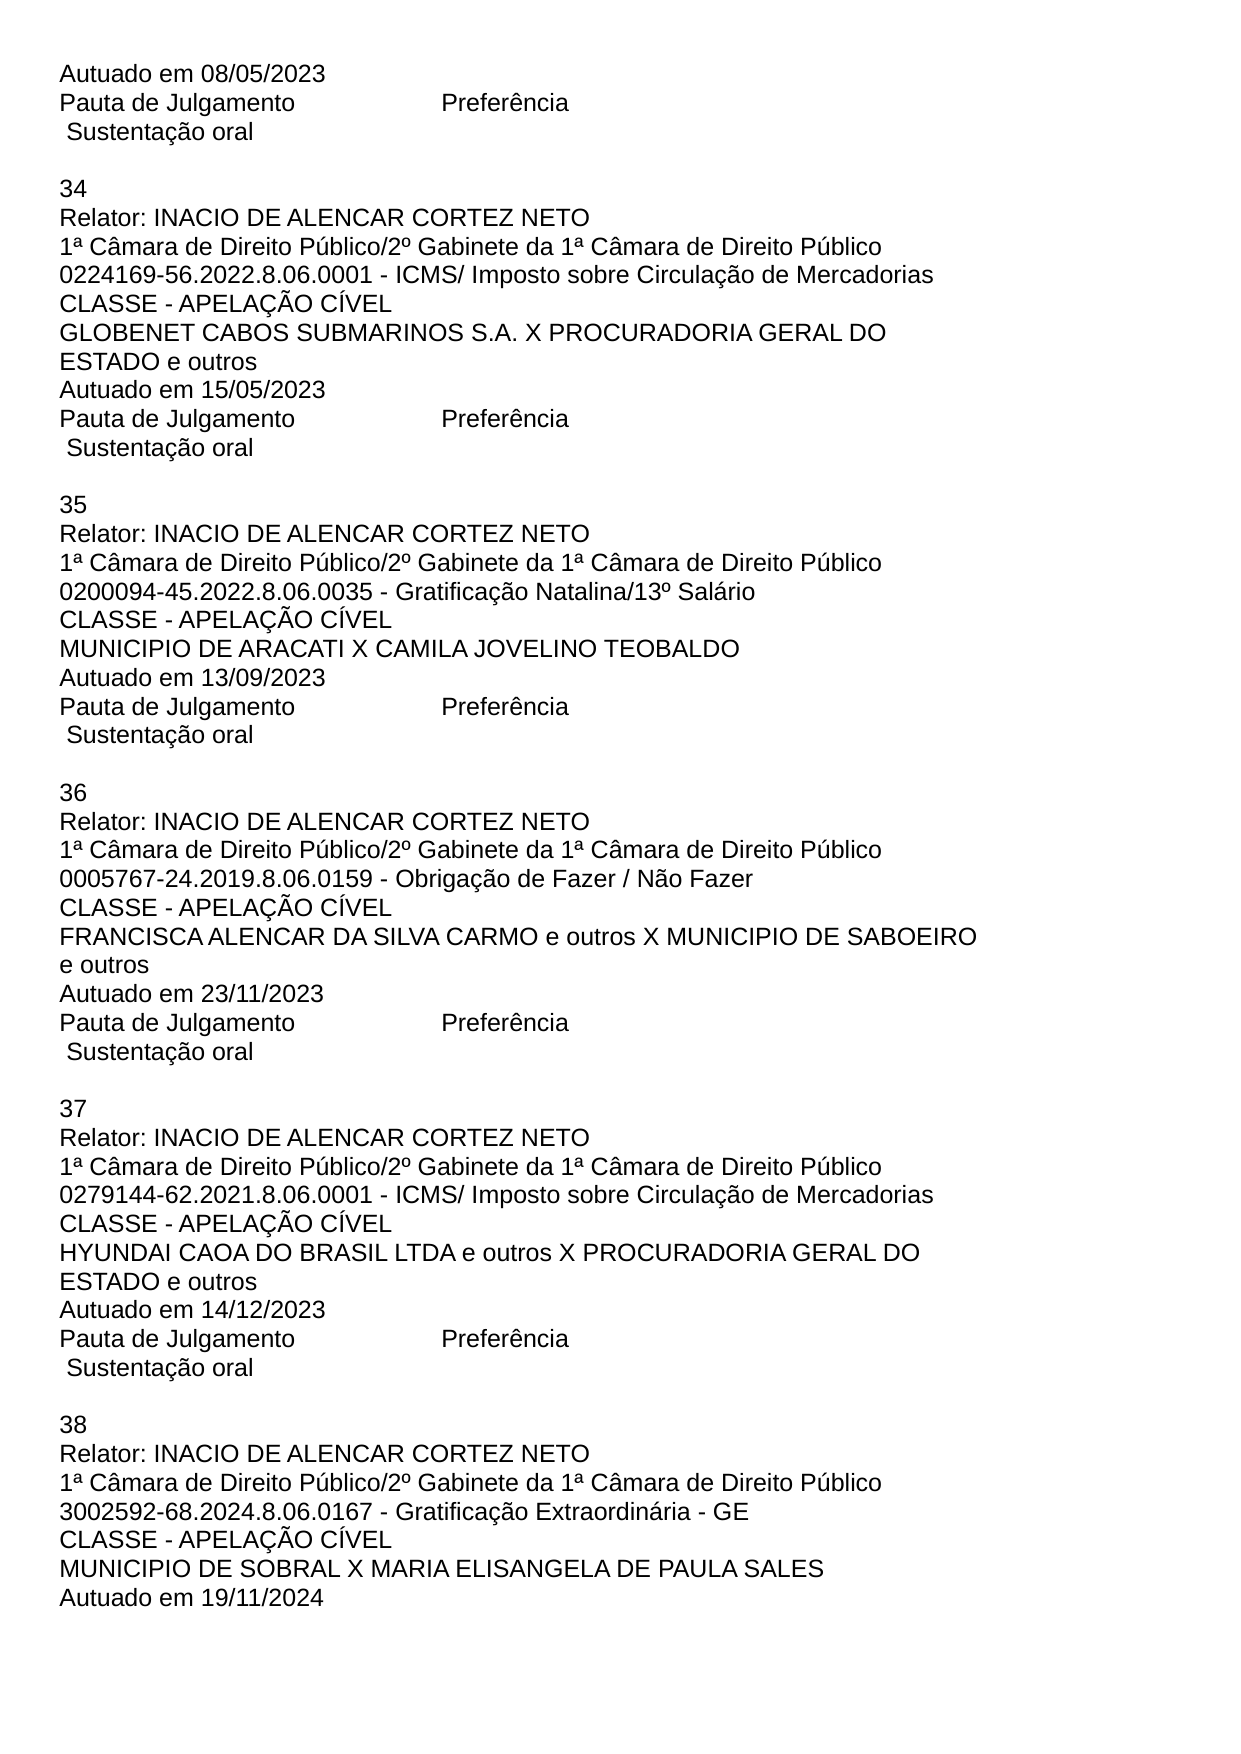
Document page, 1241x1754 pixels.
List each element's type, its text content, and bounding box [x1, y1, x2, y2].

text 1ª Câmara de Direito Público/2º Gabinete da 1ª Câmara de Direito Público [59, 1468, 989, 1497]
text Relator: INACIO DE ALENCAR CORTEZ NETO [59, 1439, 989, 1468]
text 0279144-62.2021.8.06.0001 - ICMS/ Imposto sobre Circulação de Mercadorias [59, 1180, 989, 1209]
text Autuado em 08/05/2023 [59, 59, 989, 88]
text Pauta de Julgamento Preferência [59, 1324, 989, 1353]
text MUNICIPIO DE ARACATI X CAMILA JOVELINO TEOBALDO [59, 634, 989, 663]
text 36 [59, 778, 989, 807]
text Relator: INACIO DE ALENCAR CORTEZ NETO [59, 203, 989, 232]
text Sustentação oral [59, 720, 989, 749]
text Pauta de Julgamento Preferência [59, 404, 989, 433]
text 34 [59, 174, 989, 203]
text 38 [59, 1410, 989, 1439]
text Pauta de Julgamento Preferência [59, 1008, 989, 1037]
text 0005767-24.2019.8.06.0159 - Obrigação de Fazer / Não Fazer [59, 864, 989, 893]
text Sustentação oral [59, 1353, 989, 1382]
text 37 [59, 1094, 989, 1123]
text 1ª Câmara de Direito Público/2º Gabinete da 1ª Câmara de Direito Público [59, 1152, 989, 1180]
text Sustentação oral [59, 433, 989, 462]
text Autuado em 13/09/2023 [59, 663, 989, 692]
text 1ª Câmara de Direito Público/2º Gabinete da 1ª Câmara de Direito Público [59, 548, 989, 577]
text Relator: INACIO DE ALENCAR CORTEZ NETO [59, 807, 989, 835]
text Sustentação oral [59, 117, 989, 145]
text Pauta de Julgamento Preferência [59, 692, 989, 720]
text 35 [59, 490, 989, 519]
text CLASSE - APELAÇÃO CÍVEL [59, 1209, 989, 1238]
text Autuado em 23/11/2023 [59, 979, 989, 1008]
text FRANCISCA ALENCAR DA SILVA CARMO e outros X MUNICIPIO DE SABOEIRO e outros [59, 922, 989, 979]
text Autuado em 14/12/2023 [59, 1295, 989, 1324]
text 0224169-56.2022.8.06.0001 - ICMS/ Imposto sobre Circulação de Mercadorias [59, 260, 989, 289]
text Sustentação oral [59, 1037, 989, 1065]
text Autuado em 15/05/2023 [59, 375, 989, 404]
text 0200094-45.2022.8.06.0035 - Gratificação Natalina/13º Salário [59, 577, 989, 605]
text Autuado em 19/11/2024 [59, 1583, 989, 1612]
text 1ª Câmara de Direito Público/2º Gabinete da 1ª Câmara de Direito Público [59, 232, 989, 260]
text MUNICIPIO DE SOBRAL X MARIA ELISANGELA DE PAULA SALES [59, 1554, 989, 1583]
text GLOBENET CABOS SUBMARINOS S.A. X PROCURADORIA GERAL DO ESTADO e outros [59, 318, 989, 375]
text Pauta de Julgamento Preferência [59, 88, 989, 117]
text CLASSE - APELAÇÃO CÍVEL [59, 1525, 989, 1554]
text HYUNDAI CAOA DO BRASIL LTDA e outros X PROCURADORIA GERAL DO ESTADO e outros [59, 1238, 989, 1295]
text 3002592-68.2024.8.06.0167 - Gratificação Extraordinária - GE [59, 1497, 989, 1525]
text CLASSE - APELAÇÃO CÍVEL [59, 605, 989, 634]
text Relator: INACIO DE ALENCAR CORTEZ NETO [59, 1123, 989, 1152]
text 1ª Câmara de Direito Público/2º Gabinete da 1ª Câmara de Direito Público [59, 835, 989, 864]
text CLASSE - APELAÇÃO CÍVEL [59, 289, 989, 318]
text CLASSE - APELAÇÃO CÍVEL [59, 893, 989, 922]
text Relator: INACIO DE ALENCAR CORTEZ NETO [59, 519, 989, 548]
